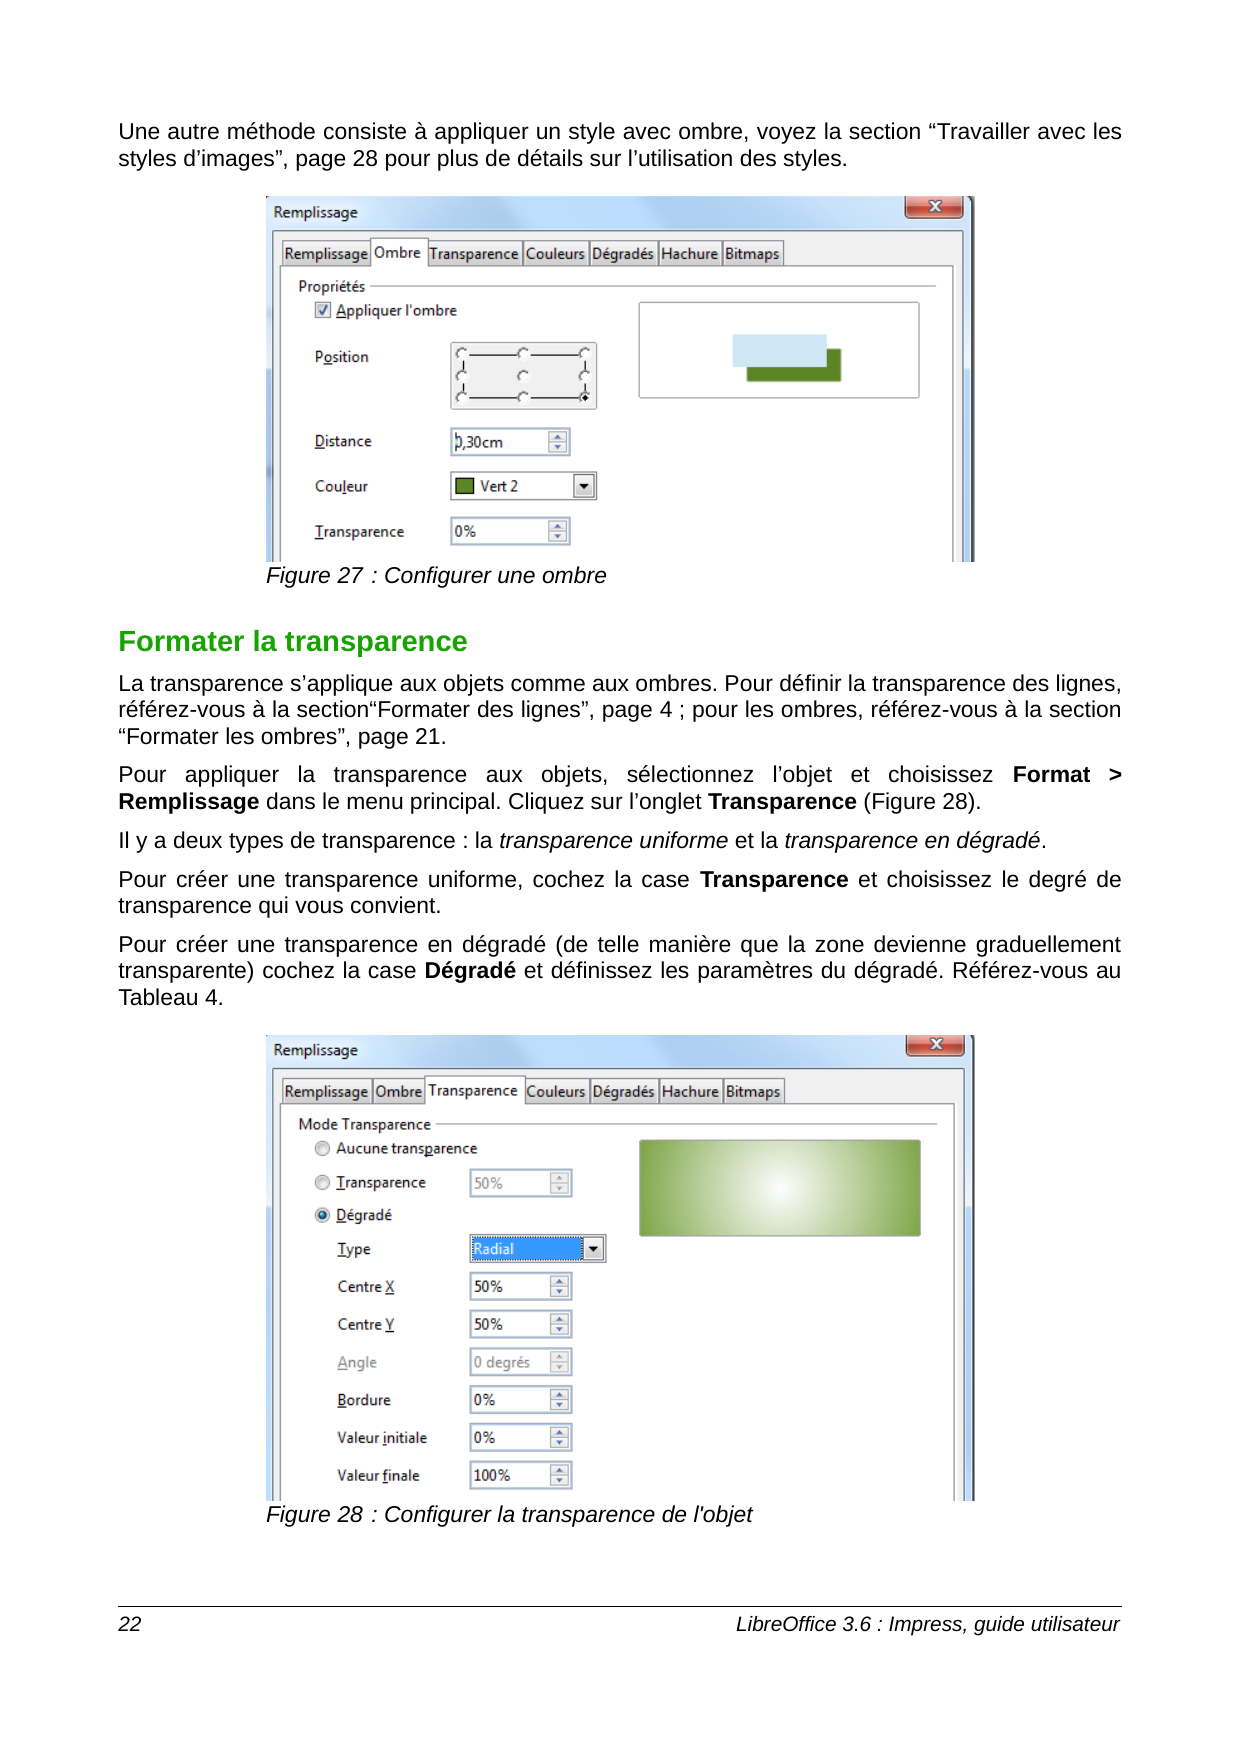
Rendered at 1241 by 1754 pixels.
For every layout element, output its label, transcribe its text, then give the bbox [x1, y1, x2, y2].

subtitle Formater la transparence [118, 624, 1122, 657]
text Pour appliquer la transparence aux objets, sélectionnez l’objet et choisissez Format > Remplissage dans le menu principal. Cliquez sur l’onglet Transparence (Figure 28). [118, 761, 1122, 814]
text Pour créer une transparence uniforme, cochez la case Transparence et choisissez le degré de transparence qui vous convient. [118, 866, 1122, 918]
picture [266, 1035, 975, 1501]
text Figure 27 : Configurer une ombre [266, 562, 974, 588]
text Pour créer une transparence en dégradé (de telle manière que la zone devienne graduellement transparente) cochez la case Dégradé et définissez les paramètres du dégradé. Référez-vous au Tableau 4. [118, 931, 1122, 1010]
text La transparence s’applique aux objets comme aux ombres. Pour définir la transparence des lignes, référez-vous à la section“Formater des lignes”, page 4 ; pour les ombres, référez-vous à la section “Formater les ombres”, page 21. [118, 670, 1122, 749]
text Une autre méthode consiste à appliquer un style avec ombre, voyez la section “Travailler avec les styles d’images”, page 28 pour plus de détails sur l’utilisation des styles. [118, 118, 1122, 171]
text Figure 28 : Configurer la transparence de l'objet [266, 1501, 974, 1527]
picture [266, 196, 975, 562]
text Il y a deux types de transparence : la transparence uniforme et la transparence en dégradé. [118, 827, 1122, 853]
